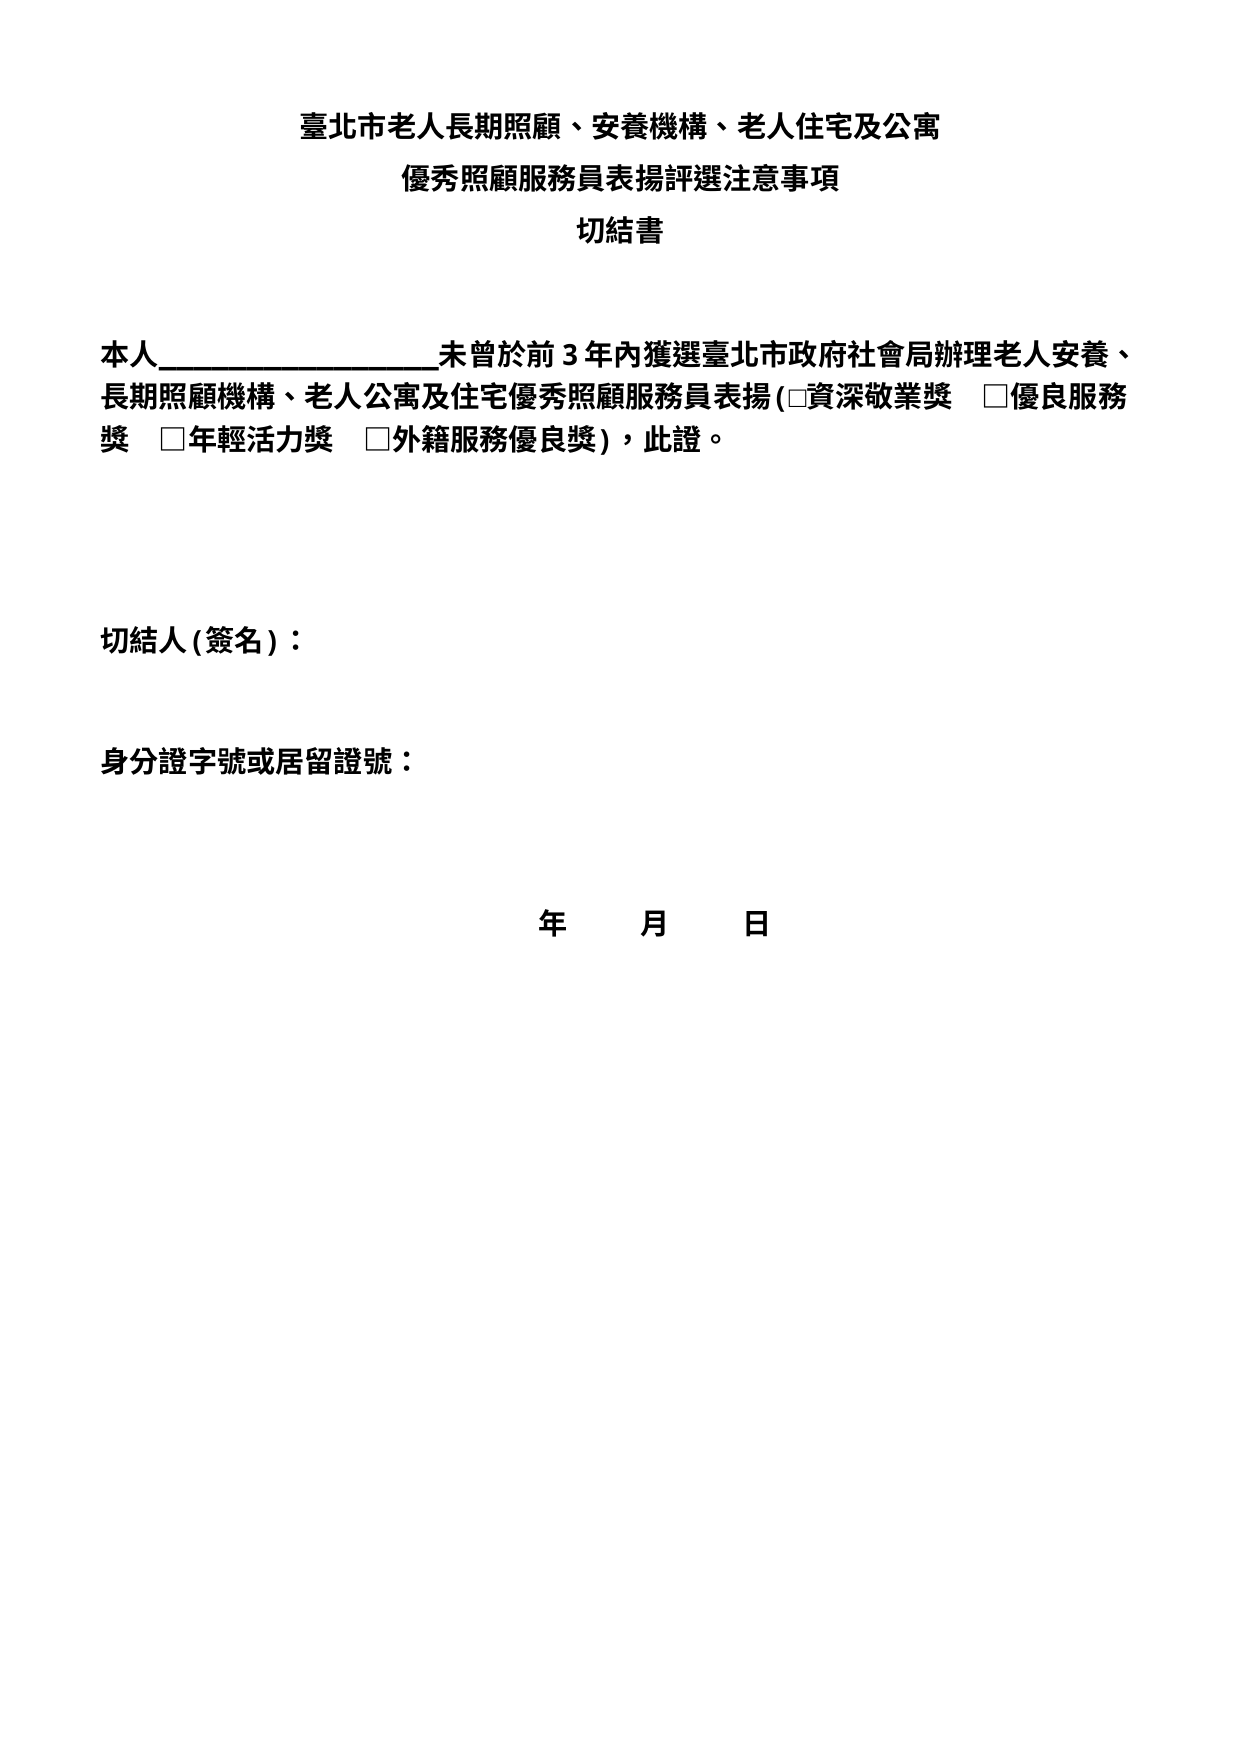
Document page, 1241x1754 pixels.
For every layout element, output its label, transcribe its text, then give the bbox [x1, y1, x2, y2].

text 優秀照顧服務員表揚評選注意事項 [100, 148, 1140, 200]
text 臺北市老人長期照顧、安養機構、老人住宅及公寓 [100, 96, 1140, 148]
text 身分證字號或居留證號： [100, 739, 1140, 781]
text 切結人(簽名)： [100, 617, 1140, 660]
text 本人________________未曾於前3年內獲選臺北市政府社會局辦理老人安養、長期照顧機構、老人公寓及住宅優秀照顧服務員表揚(□資深敬業獎 □優良服務獎 □年輕活力獎 □外籍服務優良獎)，此證。 [100, 331, 1140, 458]
text 切結書 [100, 200, 1140, 252]
text 年 月 日 [100, 900, 1140, 943]
